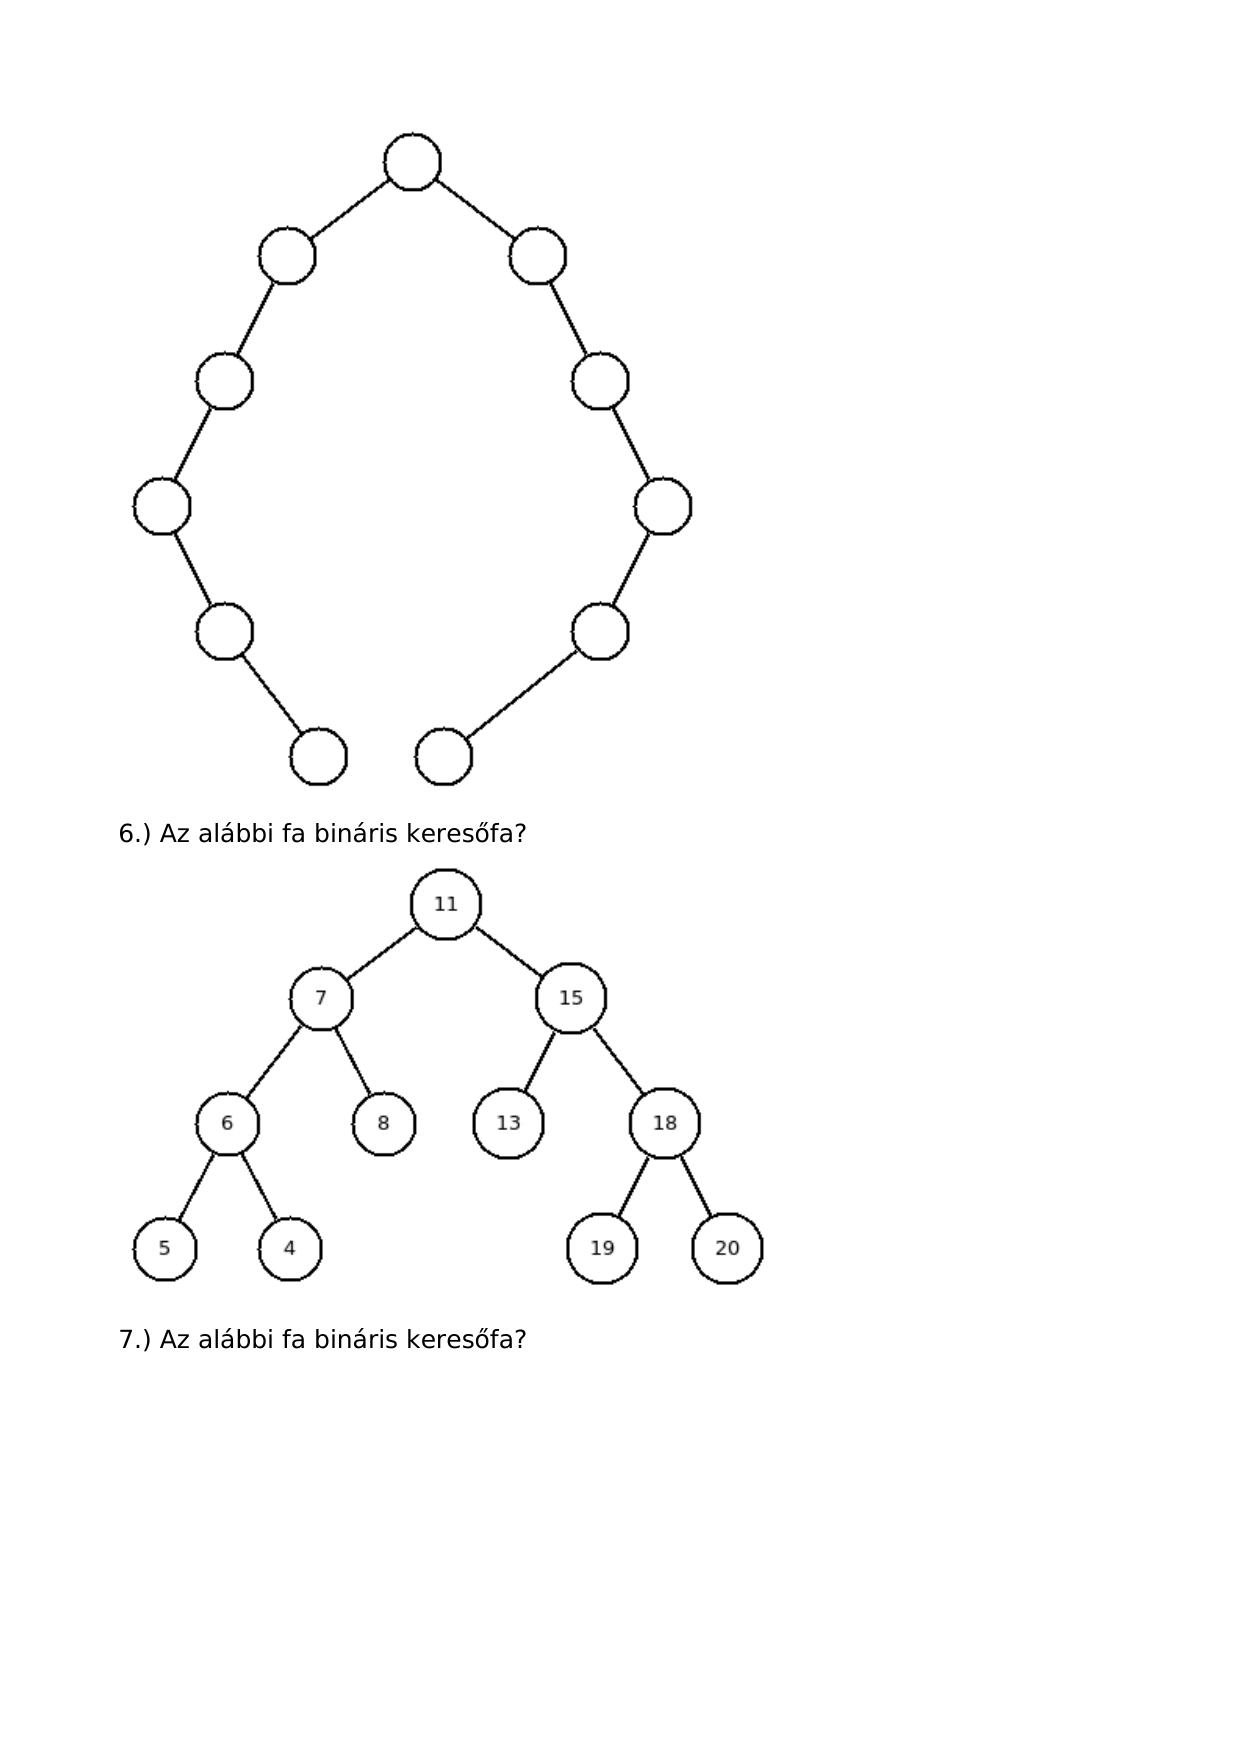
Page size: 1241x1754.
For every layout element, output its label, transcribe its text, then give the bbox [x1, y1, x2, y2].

text 6.) Az alábbi fa bináris keresőfa? [118, 820, 1122, 849]
text 7.) Az alábbi fa bináris keresőfa? [118, 1325, 1122, 1354]
picture [118, 861, 784, 1313]
picture [118, 118, 719, 808]
